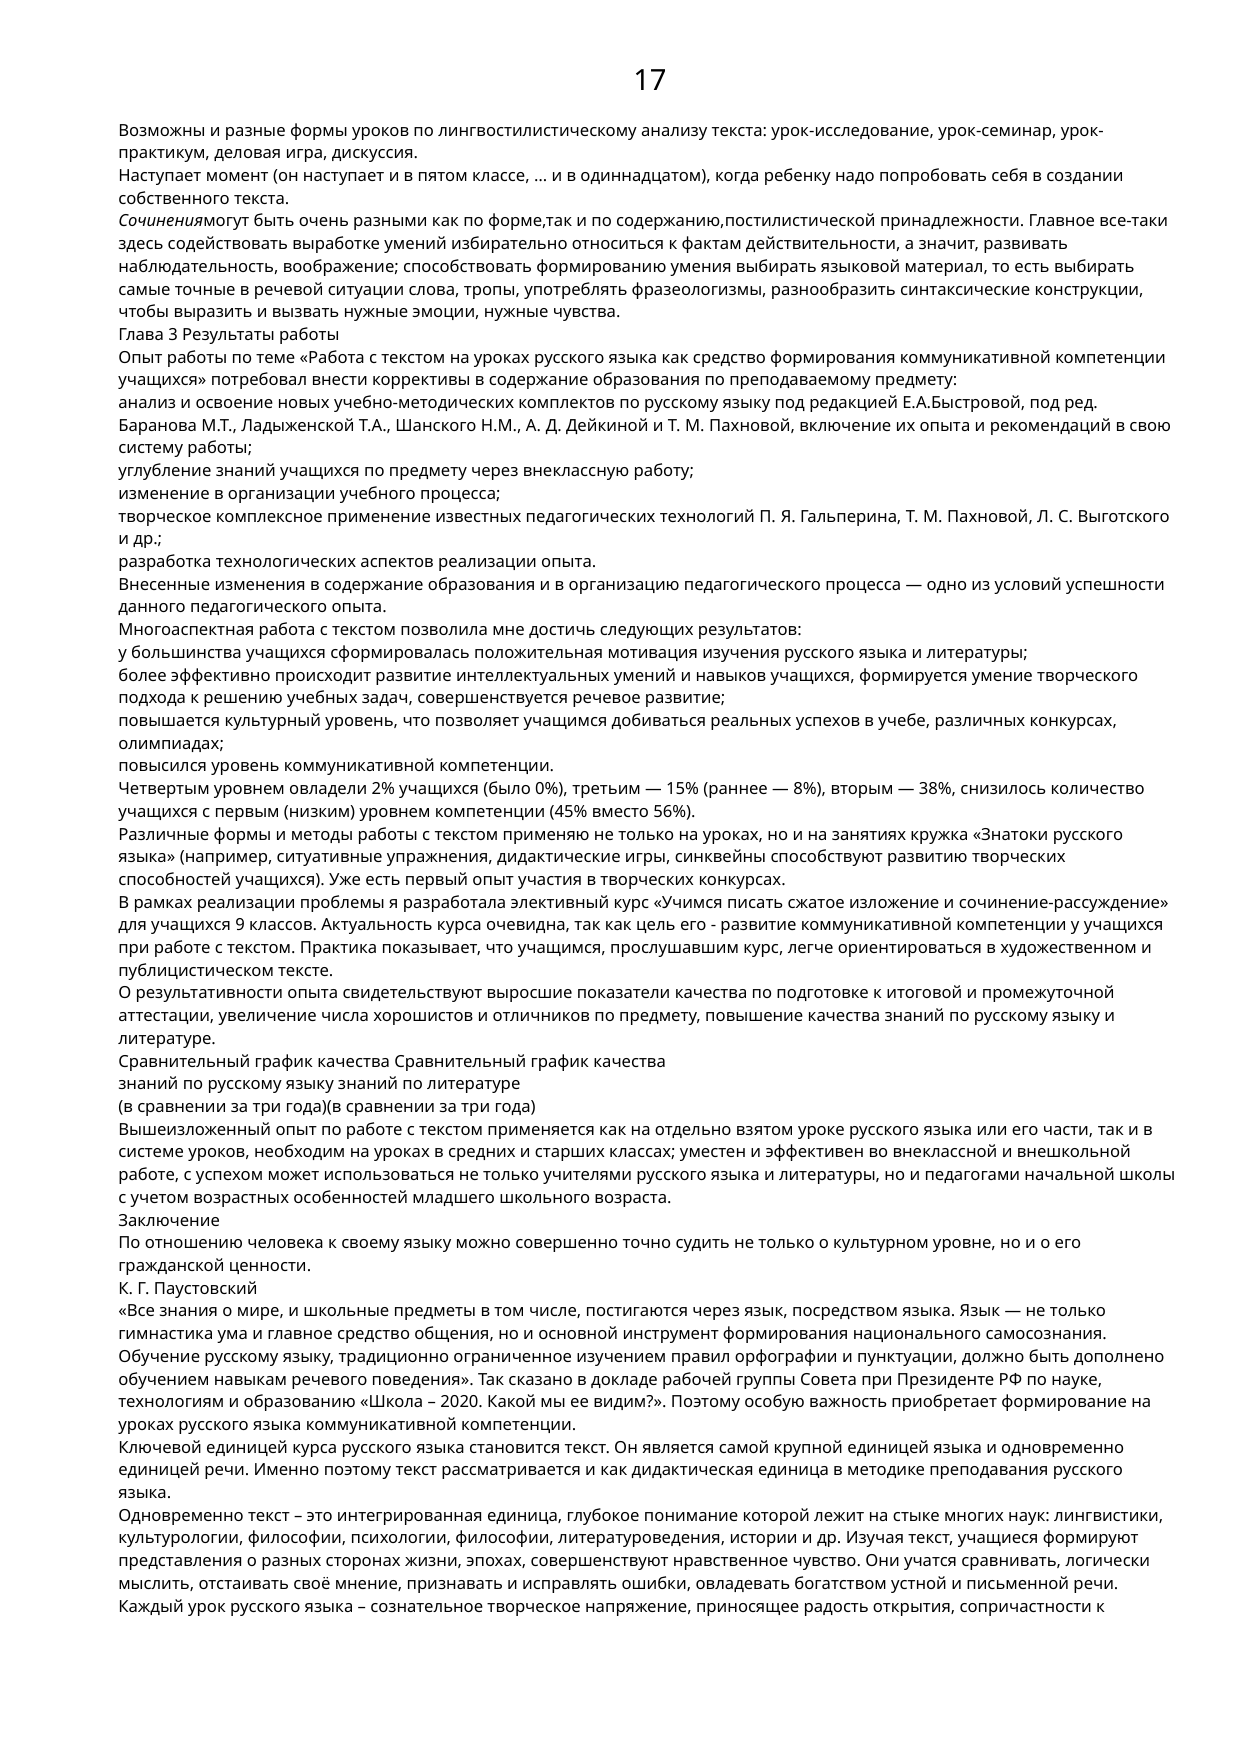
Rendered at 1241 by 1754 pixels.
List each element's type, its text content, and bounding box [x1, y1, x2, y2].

text По отношению человека к своему языку можно совершенно точно судить не только о культурном уровне, но и о его гражданской ценности. [118, 1231, 1181, 1276]
text Сравнительный график качества Сравнительный график качества [118, 1049, 1181, 1072]
text анализ и освоение новых учебно-методических комплектов по русскому языку под редакцией Е.А.Быстровой, под ред. Баранова М.Т., Ладыженской Т.А., Шанского Н.М., А. Д. Дейкиной и Т. М. Пахновой, включение их опыта и рекомендаций в свою систему работы; [118, 391, 1181, 459]
text более эффективно происходит развитие интеллектуальных умений и навыков учащихся, формируется умение творческого подхода к решению учебных задач, совершенствуется речевое развитие; [118, 663, 1181, 708]
text углубление знаний учащихся по предмету через внеклассную работу; [118, 459, 1181, 481]
text творческое комплексное применение известных педагогических технологий П. Я. Гальперина, Т. М. Пахновой, Л. С. Выготского и др.; [118, 504, 1181, 549]
text Глава 3 Результаты работы [118, 322, 1181, 345]
text Опыт работы по теме «Работа с текстом на уроках русского языка как средство формирования коммуникативной компетенции учащихся» потребовал внести коррективы в содержание образования по преподаваемому предмету: [118, 345, 1181, 391]
text знаний по русскому языку знаний по литературе [118, 1072, 1181, 1094]
text у большинства учащихся сформировалась положительная мотивация изучения русского языка и литературы; [118, 640, 1181, 663]
text повысился уровень коммуникативной компетенции. [118, 754, 1181, 777]
text разработка технологических аспектов реализации опыта. [118, 549, 1181, 572]
text Заключение [118, 1208, 1181, 1231]
text (в сравнении за три года)(в сравнении за три года) [118, 1094, 1181, 1117]
text изменение в организации учебного процесса; [118, 481, 1181, 504]
text В рамках реализации проблемы я разработала элективный курс «Учимся писать сжатое изложение и сочинение-рассуждение» для учащихся 9 классов. Актуальность курса очевидна, так как цель его - развитие коммуникативной компетенции у учащихся при работе с текстом. Практика показывает, что учащимся, прослушавшим курс, легче ориентироваться в художественном и публицистическом тексте. [118, 890, 1181, 981]
text О результативности опыта свидетельствуют выросшие показатели качества по подготовке к итоговой и промежуточной аттестации, увеличение числа хорошистов и отличников по предмету, повышение качества знаний по русскому языку и литературе. [118, 981, 1181, 1049]
text «Все знания о мире, и школьные предметы в том числе, постигаются через язык, посредством языка. Язык — не только гимнастика ума и главное средство общения, но и основной инструмент формирования национального самосознания. Обучение русскому языку, традиционно ограниченное изучением правил орфографии и пунктуации, должно быть дополнено обучением навыкам речевого поведения». Так сказано в докладе рабочей группы Совета при Президенте РФ по науке, технологиям и образованию «Школа – 2020. Какой мы ее видим?». Поэтому особую важность приобретает формирование на уроках русского языка коммуникативной компетенции. [118, 1299, 1181, 1435]
text Ключевой единицей курса русского языка становится текст. Он является самой крупной единицей языка и одновременно единицей речи. Именно поэтому текст рассматривается и как дидактическая единица в методике преподавания русского языка. [118, 1435, 1181, 1503]
text Различные формы и методы работы с текстом применяю не только на уроках, но и на занятиях кружка «Знатоки русского языка» (например, ситуативные упражнения, дидактические игры, синквейны способствуют развитию творческих способностей учащихся). Уже есть первый опыт участия в творческих конкурсах. [118, 822, 1181, 890]
text Одновременно текст – это интегрированная единица, глубокое понимание которой лежит на стыке многих наук: лингвистики, культурологии, философии, психологии, философии, литературоведения, истории и др. Изучая текст, учащиеся формируют представления о разных сторонах жизни, эпохах, совершенствуют нравственное чувство. Они учатся сравнивать, логически мыслить, отстаивать своё мнение, признавать и исправлять ошибки, овладевать богатством устной и письменной речи. Каждый урок русского языка – сознательное творческое напряжение, приносящее радость открытия, сопричастности к [118, 1503, 1181, 1617]
text Возможны и разные формы уроков по лингвостилистическому анализу текста: урок-исследование, урок-семинар, урок-практикум, деловая игра, дискуссия. [118, 118, 1181, 163]
text Сочинениямогут быть очень разными как по форме,так и по содержанию,постилистической принадлежности. Главное все-таки здесь содействовать выработке умений избирательно относиться к фактам действительности, а значит, развивать наблюдательность, воображение; способствовать формированию умения выбирать языковой материал, то есть выбирать самые точные в речевой ситуации слова, тропы, употреблять фразеологизмы, разнообразить синтаксические конструкции, чтобы выразить и вызвать нужные эмоции, нужные чувства. [118, 209, 1181, 322]
text Наступает момент (он наступает и в пятом классе, … и в одиннадцатом), когда ребенку надо попробовать себя в создании собственного текста. [118, 163, 1181, 209]
text Внесенные изменения в содержание образования и в организацию педагогического процесса — одно из условий успешности данного педагогического опыта. [118, 572, 1181, 618]
text Четвертым уровнем овладели 2% учащихся (было 0%), третьим — 15% (раннее — 8%), вторым — 38%, снизилось количество учащихся с первым (низким) уровнем компетенции (45% вместо 56%). [118, 777, 1181, 822]
text Многоаспектная работа с текстом позволила мне достичь следующих результатов: [118, 618, 1181, 640]
text К. Г. Паустовский [118, 1276, 1181, 1299]
text Вышеизложенный опыт по работе с текстом применяется как на отдельно взятом уроке русского языка или его части, так и в системе уроков, необходим на уроках в средних и старших классах; уместен и эффективен во внеклассной и внешкольной работе, с успехом может использоваться не только учителями русского языка и литературы, но и педагогами начальной школы с учетом возрастных особенностей младшего школьного возраста. [118, 1117, 1181, 1208]
text повышается культурный уровень, что позволяет учащимся добиваться реальных успехов в учебе, различных конкурсах, олимпиадах; [118, 708, 1181, 754]
